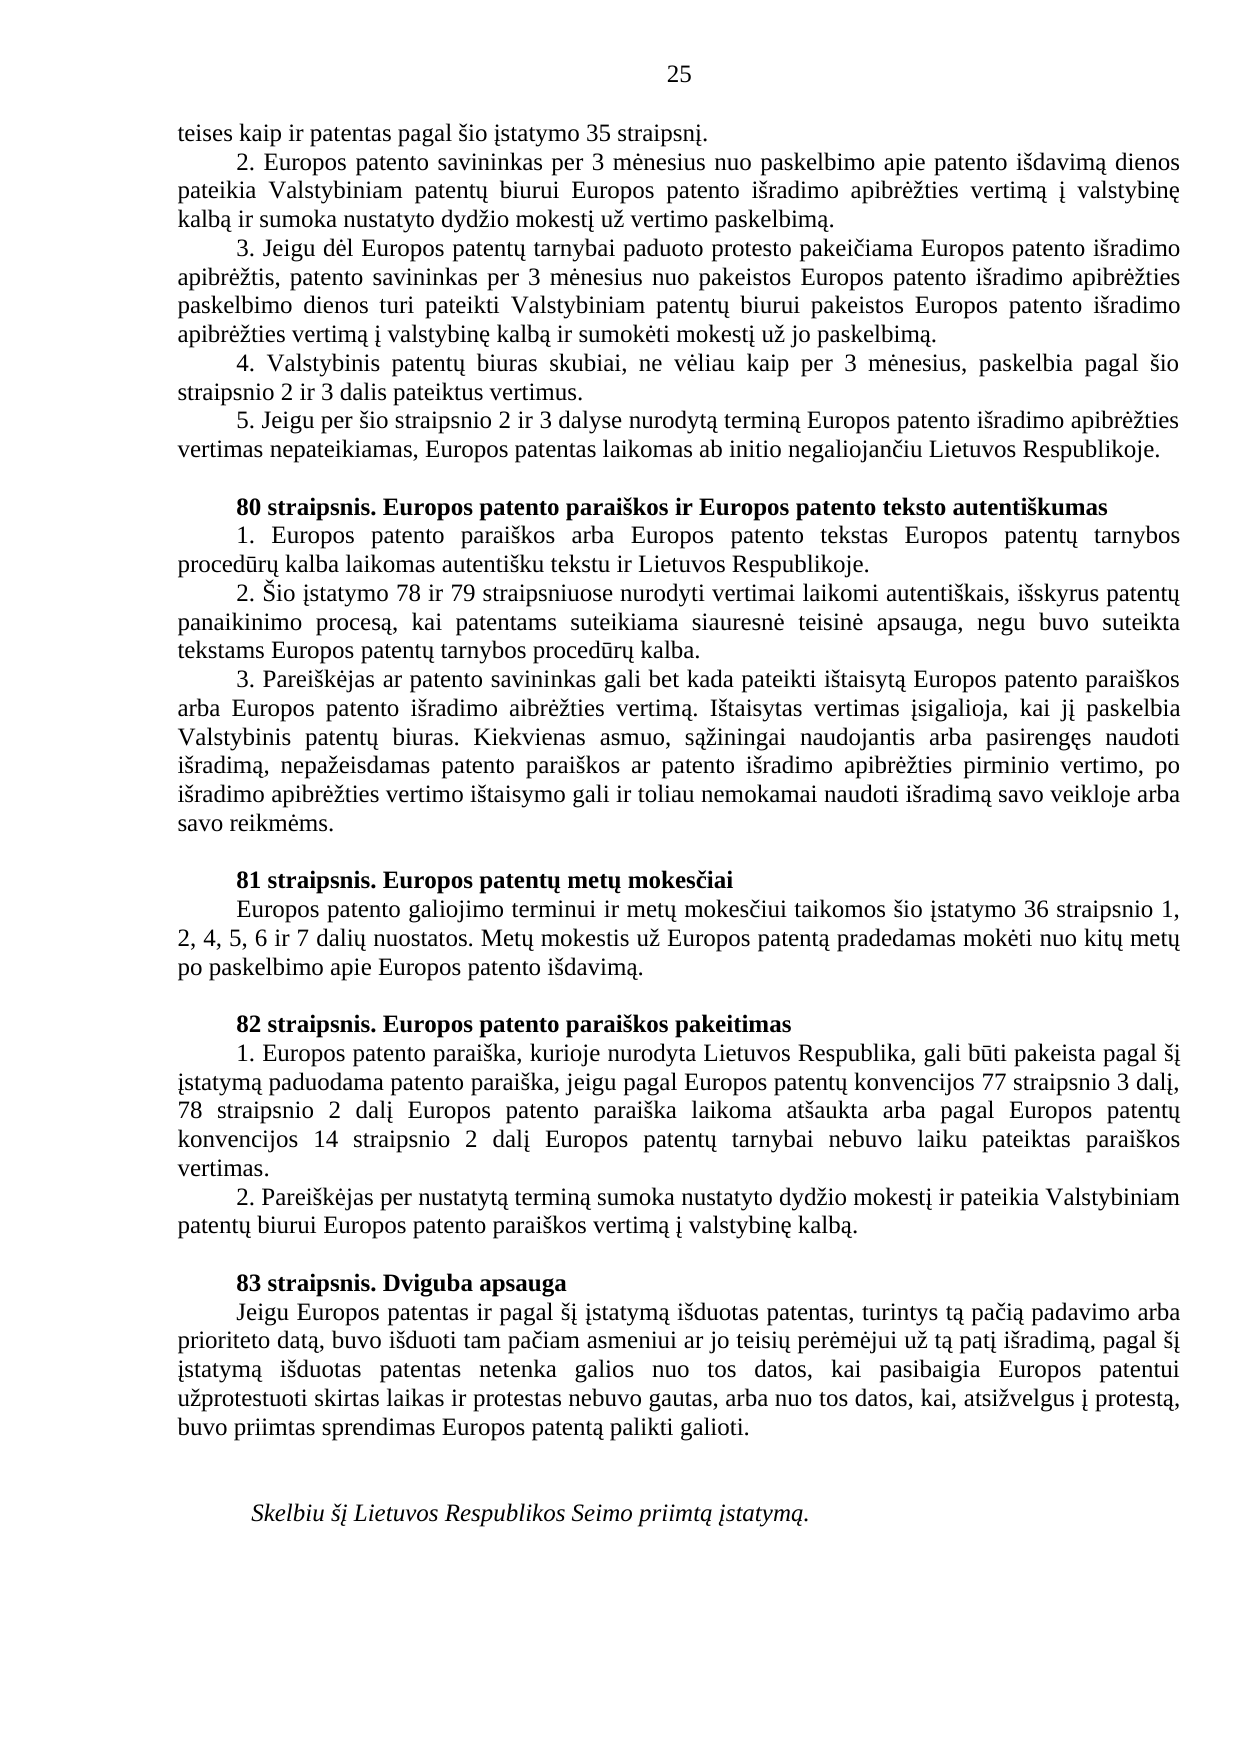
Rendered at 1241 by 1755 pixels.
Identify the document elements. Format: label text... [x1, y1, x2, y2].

text 83 straipsnis. Dviguba apsauga [177, 1268, 1181, 1297]
text 81 straipsnis. Europos patentų metų mokesčiai [177, 866, 1181, 894]
text 3. Jeigu dėl Europos patentų tarnybai paduoto protesto pakeičiama Europos patento išradimo apibrėžtis, patento savininkas per 3 mėnesius nuo pakeistos Europos patento išradimo apibrėžties paskelbimo dienos turi pateikti Valstybiniam patentų biurui pakeistos Europos patento išradimo apibrėžties vertimą į valstybinę kalbą ir sumokėti mokestį už jo paskelbimą. [177, 233, 1181, 348]
text teises kaip ir patentas pagal šio įstatymo 35 straipsnį. [177, 118, 1181, 147]
text Skelbiu šį Lietuvos Respublikos Seimo priimtą įstatymą. [177, 1498, 1181, 1527]
text 1. Europos patento paraiškos arba Europos patento tekstas Europos patentų tarnybos procedūrų kalba laikomas autentišku tekstu ir Lietuvos Respublikoje. [177, 521, 1181, 578]
text 1. Europos patento paraiška, kurioje nurodyta Lietuvos Respublika, gali būti pakeista pagal šį įstatymą paduodama patento paraiška, jeigu pagal Europos patentų konvencijos 77 straipsnio 3 dalį, 78 straipsnio 2 dalį Europos patento paraiška laikoma atšaukta arba pagal Europos patentų konvencijos 14 straipsnio 2 dalį Europos patentų tarnybai nebuvo laiku pateiktas paraiškos vertimas. [177, 1038, 1181, 1182]
text Jeigu Europos patentas ir pagal šį įstatymą išduotas patentas, turintys tą pačią padavimo arba prioriteto datą, buvo išduoti tam pačiam asmeniui ar jo teisių perėmėjui už tą patį išradimą, pagal šį įstatymą išduotas patentas netenka galios nuo tos datos, kai pasibaigia Europos patentui užprotestuoti skirtas laikas ir protestas nebuvo gautas, arba nuo tos datos, kai, atsižvelgus į protestą, buvo priimtas sprendimas Europos patentą palikti galioti. [177, 1297, 1181, 1441]
text 4. Valstybinis patentų biuras skubiai, ne vėliau kaip per 3 mėnesius, paskelbia pagal šio straipsnio 2 ir 3 dalis pateiktus vertimus. [177, 348, 1181, 406]
text 2. Europos patento savininkas per 3 mėnesius nuo paskelbimo apie patento išdavimą dienos pateikia Valstybiniam patentų biurui Europos patento išradimo apibrėžties vertimą į valstybinę kalbą ir sumoka nustatyto dydžio mokestį už vertimo paskelbimą. [177, 147, 1181, 233]
text 5. Jeigu per šio straipsnio 2 ir 3 dalyse nurodytą terminą Europos patento išradimo apibrėžties vertimas nepateikiamas, Europos patentas laikomas ab initio negaliojančiu Lietuvos Respublikoje. [177, 406, 1181, 463]
text 2. Šio įstatymo 78 ir 79 straipsniuose nurodyti vertimai laikomi autentiškais, išskyrus patentų panaikinimo procesą, kai patentams suteikiama siauresnė teisinė apsauga, negu buvo suteikta tekstams Europos patentų tarnybos procedūrų kalba. [177, 578, 1181, 664]
text Europos patento galiojimo terminui ir metų mokesčiui taikomos šio įstatymo 36 straipsnio 1, 2, 4, 5, 6 ir 7 dalių nuostatos. Metų mokestis už Europos patentą pradedamas mokėti nuo kitų metų po paskelbimo apie Europos patento išdavimą. [177, 894, 1181, 981]
text 82 straipsnis. Europos patento paraiškos pakeitimas [177, 1009, 1181, 1038]
text 2. Pareiškėjas per nustatytą terminą sumoka nustatyto dydžio mokestį ir pateikia Valstybiniam patentų biurui Europos patento paraiškos vertimą į valstybinę kalbą. [177, 1182, 1181, 1239]
text 80 straipsnis. Europos patento paraiškos ir Europos patento teksto autentiškumas [177, 492, 1181, 521]
text 3. Pareiškėjas ar patento savininkas gali bet kada pateikti ištaisytą Europos patento paraiškos arba Europos patento išradimo aibrėžties vertimą. Ištaisytas vertimas įsigalioja, kai jį paskelbia Valstybinis patentų biuras. Kiekvienas asmuo, sąžiningai naudojantis arba pasirengęs naudoti išradimą, nepažeisdamas patento paraiškos ar patento išradimo apibrėžties pirminio vertimo, po išradimo apibrėžties vertimo ištaisymo gali ir toliau nemokamai naudoti išradimą savo veikloje arba savo reikmėms. [177, 664, 1181, 837]
